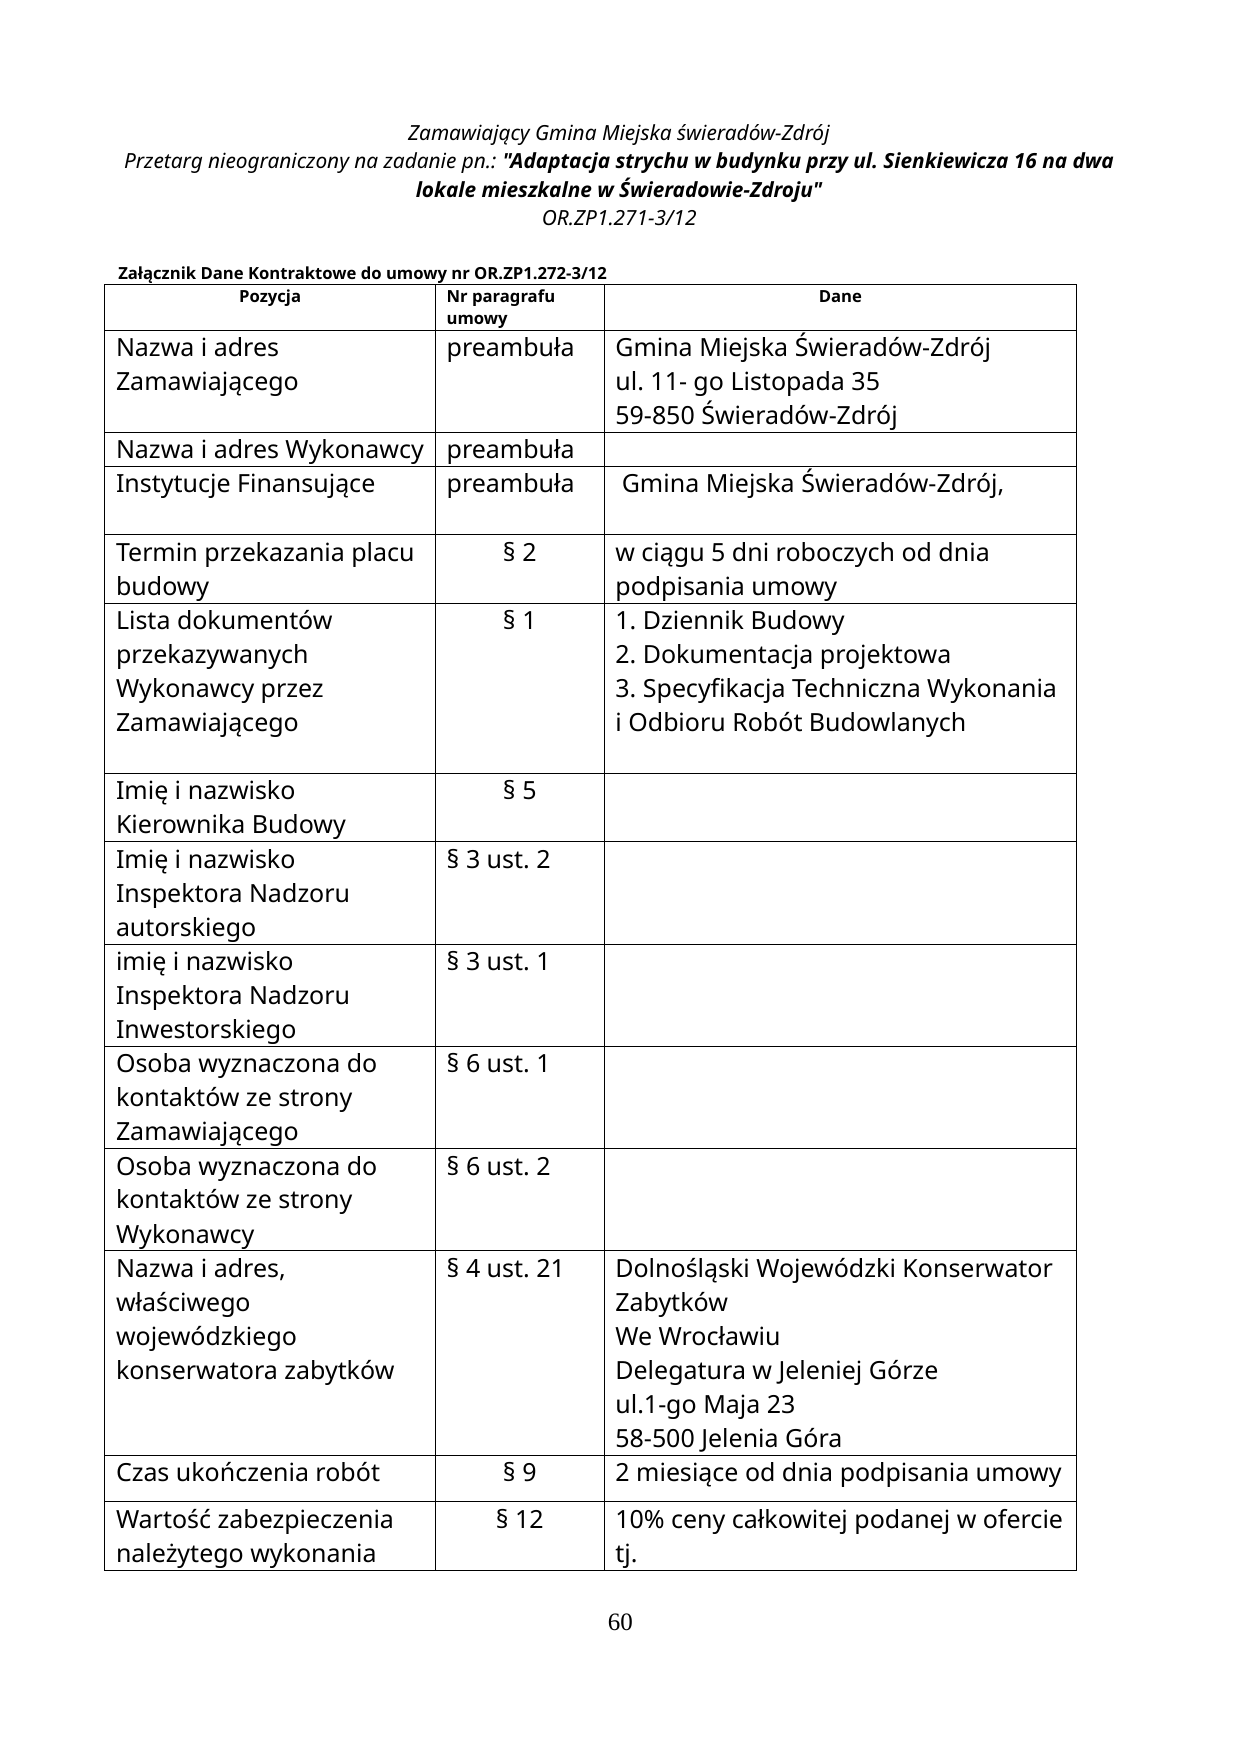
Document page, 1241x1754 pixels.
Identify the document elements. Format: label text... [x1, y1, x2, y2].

table_cell preambuła [436, 467, 604, 534]
table_cell 1. Dziennik Budowy 2. Dokumentacja projektowa 3. Specyfikacja Techniczna Wykonania i Odbioru Robót Budowlanych [605, 604, 1076, 773]
table_cell § 9 [436, 1456, 604, 1501]
table_cell § 6 ust. 1 [436, 1047, 604, 1148]
table_cell Wartość zabezpieczenia należytego wykonania [105, 1502, 435, 1570]
table_cell Imię i nazwisko Kierownika Budowy [105, 774, 435, 841]
table_cell Lista dokumentów przekazywanych Wykonawcy przez Zamawiającego [105, 604, 435, 773]
table_cell Gmina Miejska Świeradów-Zdrój ul. 11- go Listopada 35 59-850 Świeradów-Zdrój [605, 331, 1076, 432]
table_cell Nazwa i adres Wykonawcy [105, 433, 435, 466]
table_cell § 6 ust. 2 [436, 1149, 604, 1250]
table_cell § 2 [436, 535, 604, 602]
table_cell preambuła [436, 331, 604, 432]
table_cell 10% ceny całkowitej podanej w ofercie tj. [605, 1502, 1076, 1570]
table_cell [605, 1047, 1076, 1148]
text Załącznik Dane Kontraktowe do umowy nr OR.ZP1.272-3/12 [118, 261, 1122, 284]
table_cell 2 miesiące od dnia podpisania umowy [605, 1456, 1076, 1501]
table_cell w ciągu 5 dni roboczych od dnia podpisania umowy [605, 535, 1076, 602]
table_cell § 4 ust. 21 [436, 1251, 604, 1455]
table_cell Gmina Miejska Świeradów-Zdrój, [605, 467, 1076, 534]
table_cell § 1 [436, 604, 604, 773]
table_header Pozycja [105, 285, 435, 329]
table_cell Nazwa i adres Zamawiającego [105, 331, 435, 432]
table_cell § 3 ust. 1 [436, 945, 604, 1046]
table_cell § 3 ust. 2 [436, 842, 604, 943]
table_cell § 5 [436, 774, 604, 841]
table_cell [605, 433, 1076, 466]
table_cell Osoba wyznaczona do kontaktów ze strony Wykonawcy [105, 1149, 435, 1250]
table_header Dane [605, 285, 1076, 329]
table_cell Instytucje Finansujące [105, 467, 435, 534]
table_cell Nazwa i adres, właściwego wojewódzkiego konserwatora zabytków [105, 1251, 435, 1455]
table_cell imię i nazwisko Inspektora Nadzoru Inwestorskiego [105, 945, 435, 1046]
table_cell Czas ukończenia robót [105, 1456, 435, 1501]
table_cell [605, 1149, 1076, 1250]
table_cell [605, 945, 1076, 1046]
table_cell Imię i nazwisko Inspektora Nadzoru autorskiego [105, 842, 435, 943]
table_cell § 12 [436, 1502, 604, 1570]
table_cell Osoba wyznaczona do kontaktów ze strony Zamawiającego [105, 1047, 435, 1148]
table_cell Termin przekazania placu budowy [105, 535, 435, 602]
table_header Nr paragrafu umowy [436, 285, 604, 329]
table_cell [605, 842, 1076, 943]
table_cell Dolnośląski Wojewódzki Konserwator Zabytków We Wrocławiu Delegatura w Jeleniej Górze ul.1-go Maja 23 58-500 Jelenia Góra [605, 1251, 1076, 1455]
table_cell [605, 774, 1076, 841]
table_cell preambuła [436, 433, 604, 466]
